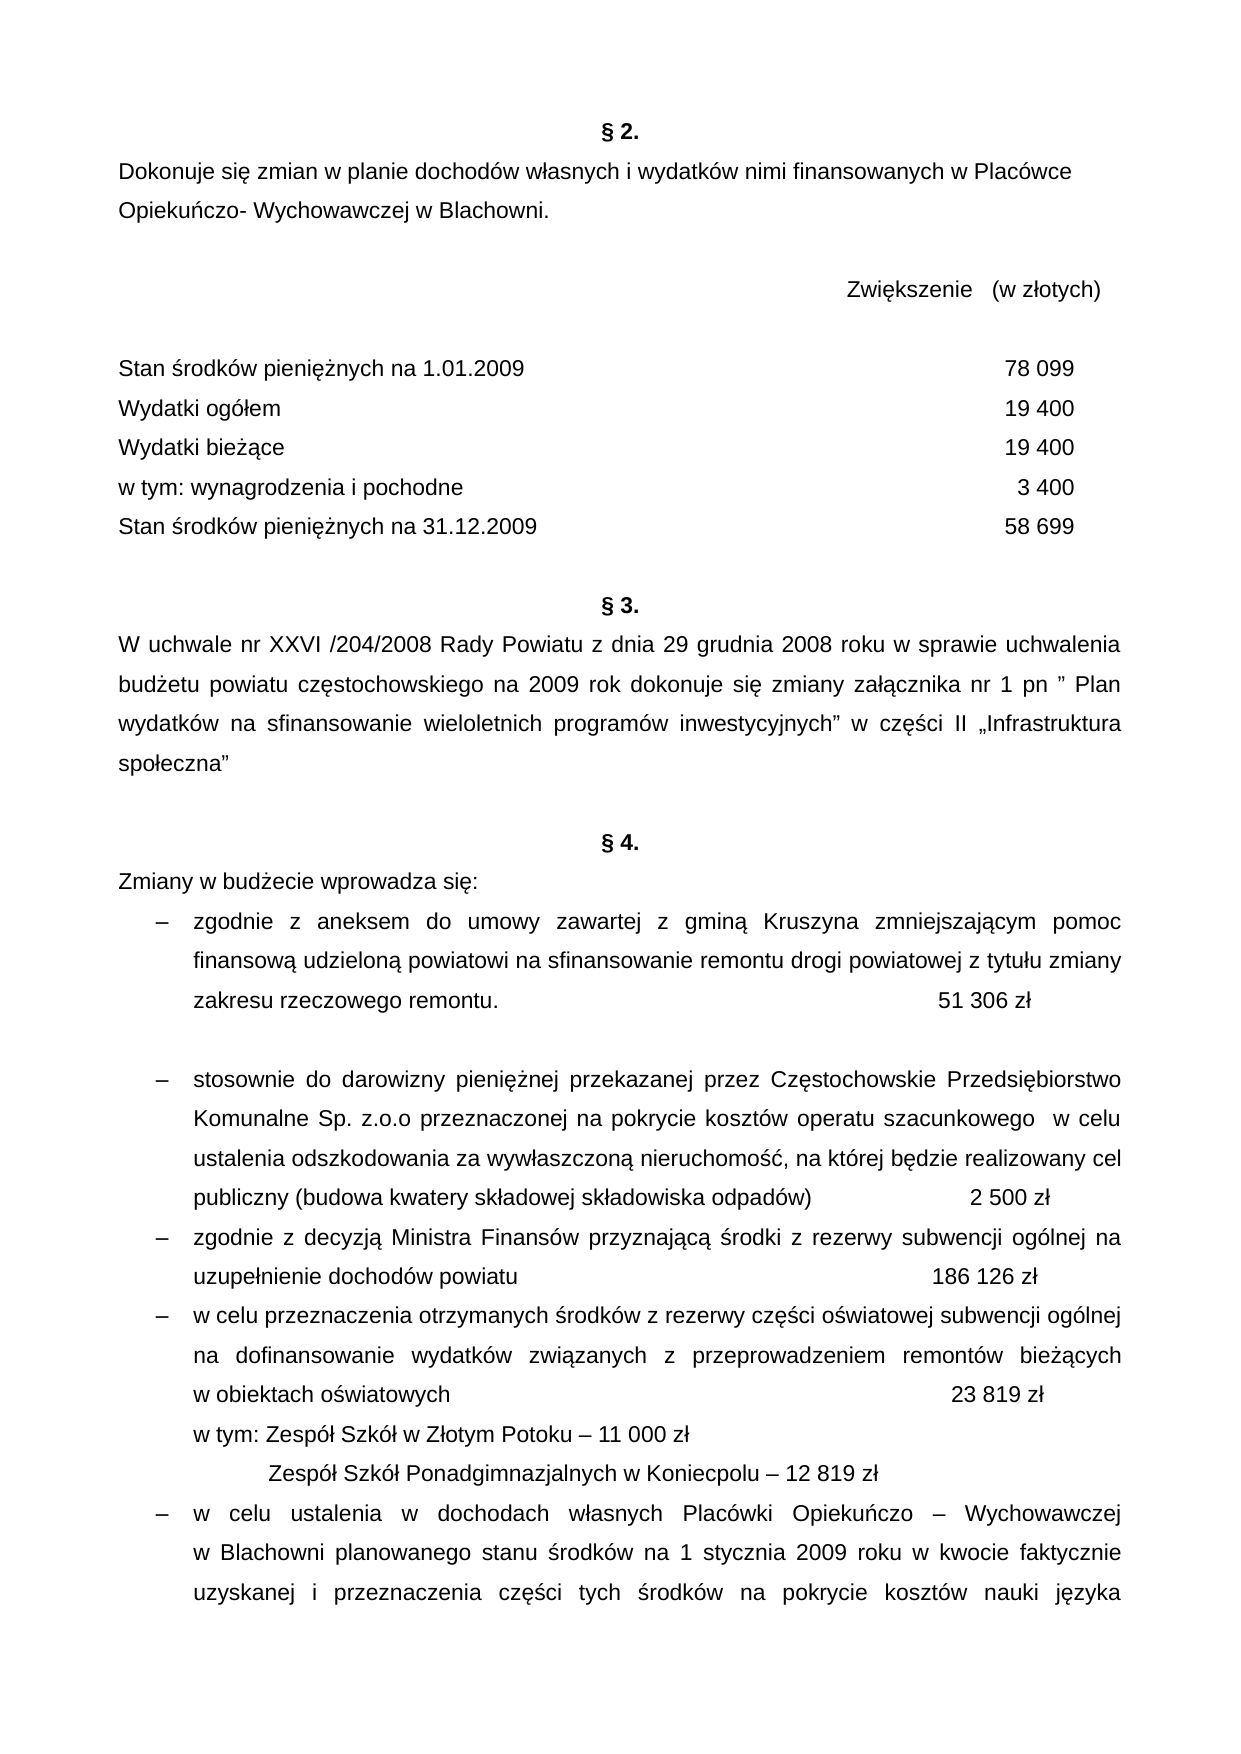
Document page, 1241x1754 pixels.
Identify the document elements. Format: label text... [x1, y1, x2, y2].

list Zespół Szkół Ponadgimnazjalnych w Koniecpolu – 12 819 zł [231, 1460, 1122, 1487]
list zgodnie z aneksem do umowy zawartej z gminą Kruszyna zmniejszającym pomoc finansową udzieloną powiatowi na sfinansowanie remontu drogi powiatowej z tytułu zmiany zakresu rzeczowego remontu. 51 306 zł [156, 908, 1122, 1052]
text W uchwale nr XXVI /204/2008 Rady Powiatu z dnia 29 grudnia 2008 roku w sprawie uchwalenia budżetu powiatu częstochowskiego na 2009 rok dokonuje się zmiany załącznika nr 1 pn ” Plan wydatków na sfinansowanie wieloletnich programów inwestycyjnych” w części II „Infrastruktura społeczna” [118, 631, 1122, 776]
text § 3. [118, 592, 1122, 618]
text Zwiększenie (w złotych) [118, 276, 1122, 302]
list w celu przeznaczenia otrzymanych środków z rezerwy części oświatowej subwencji ogólnej na dofinansowanie wydatków związanych z przeprowadzeniem remontów bieżących w obiektach oświatowych 23 819 zł [156, 1302, 1122, 1408]
list w tym: Zespół Szkół w Złotym Potoku – 11 000 zł [156, 1421, 1122, 1447]
list zgodnie z decyzją Ministra Finansów przyznającą środki z rezerwy subwencji ogólnej na uzupełnienie dochodów powiatu 186 126 zł [156, 1223, 1122, 1289]
list w celu ustalenia w dochodach własnych Placówki Opiekuńczo – Wychowawczej w Blachowni planowanego stanu środków na 1 stycznia 2009 roku w kwocie faktycznie uzyskanej i przeznaczenia części tych środków na pokrycie kosztów nauki języka [156, 1500, 1122, 1605]
text Stan środków pieniężnych na 31.12.2009 58 699 [118, 513, 1122, 539]
text Wydatki bieżące 19 400 [118, 434, 1122, 460]
text § 4. [118, 829, 1122, 855]
text w tym: wynagrodzenia i pochodne 3 400 [118, 473, 1122, 500]
list stosownie do darowizny pieniężnej przekazanej przez Częstochowskie Przedsiębiorstwo Komunalne Sp. z.o.o przeznaczonej na pokrycie kosztów operatu szacunkowego w celu ustalenia odszkodowania za wywłaszczoną nieruchomość, na której będzie realizowany cel publiczny (budowa kwatery składowej składowiska odpadów) 2 500 zł [156, 1066, 1122, 1210]
text Wydatki ogółem 19 400 [118, 394, 1122, 421]
text Dokonuje się zmian w planie dochodów własnych i wydatków nimi finansowanych w Placówce Opiekuńczo- Wychowawczej w Blachowni. [118, 158, 1122, 223]
text Zmiany w budżecie wprowadza się: [118, 868, 1122, 894]
text § 2. [118, 118, 1122, 144]
text Stan środków pieniężnych na 1.01.2009 78 099 [118, 355, 1122, 381]
